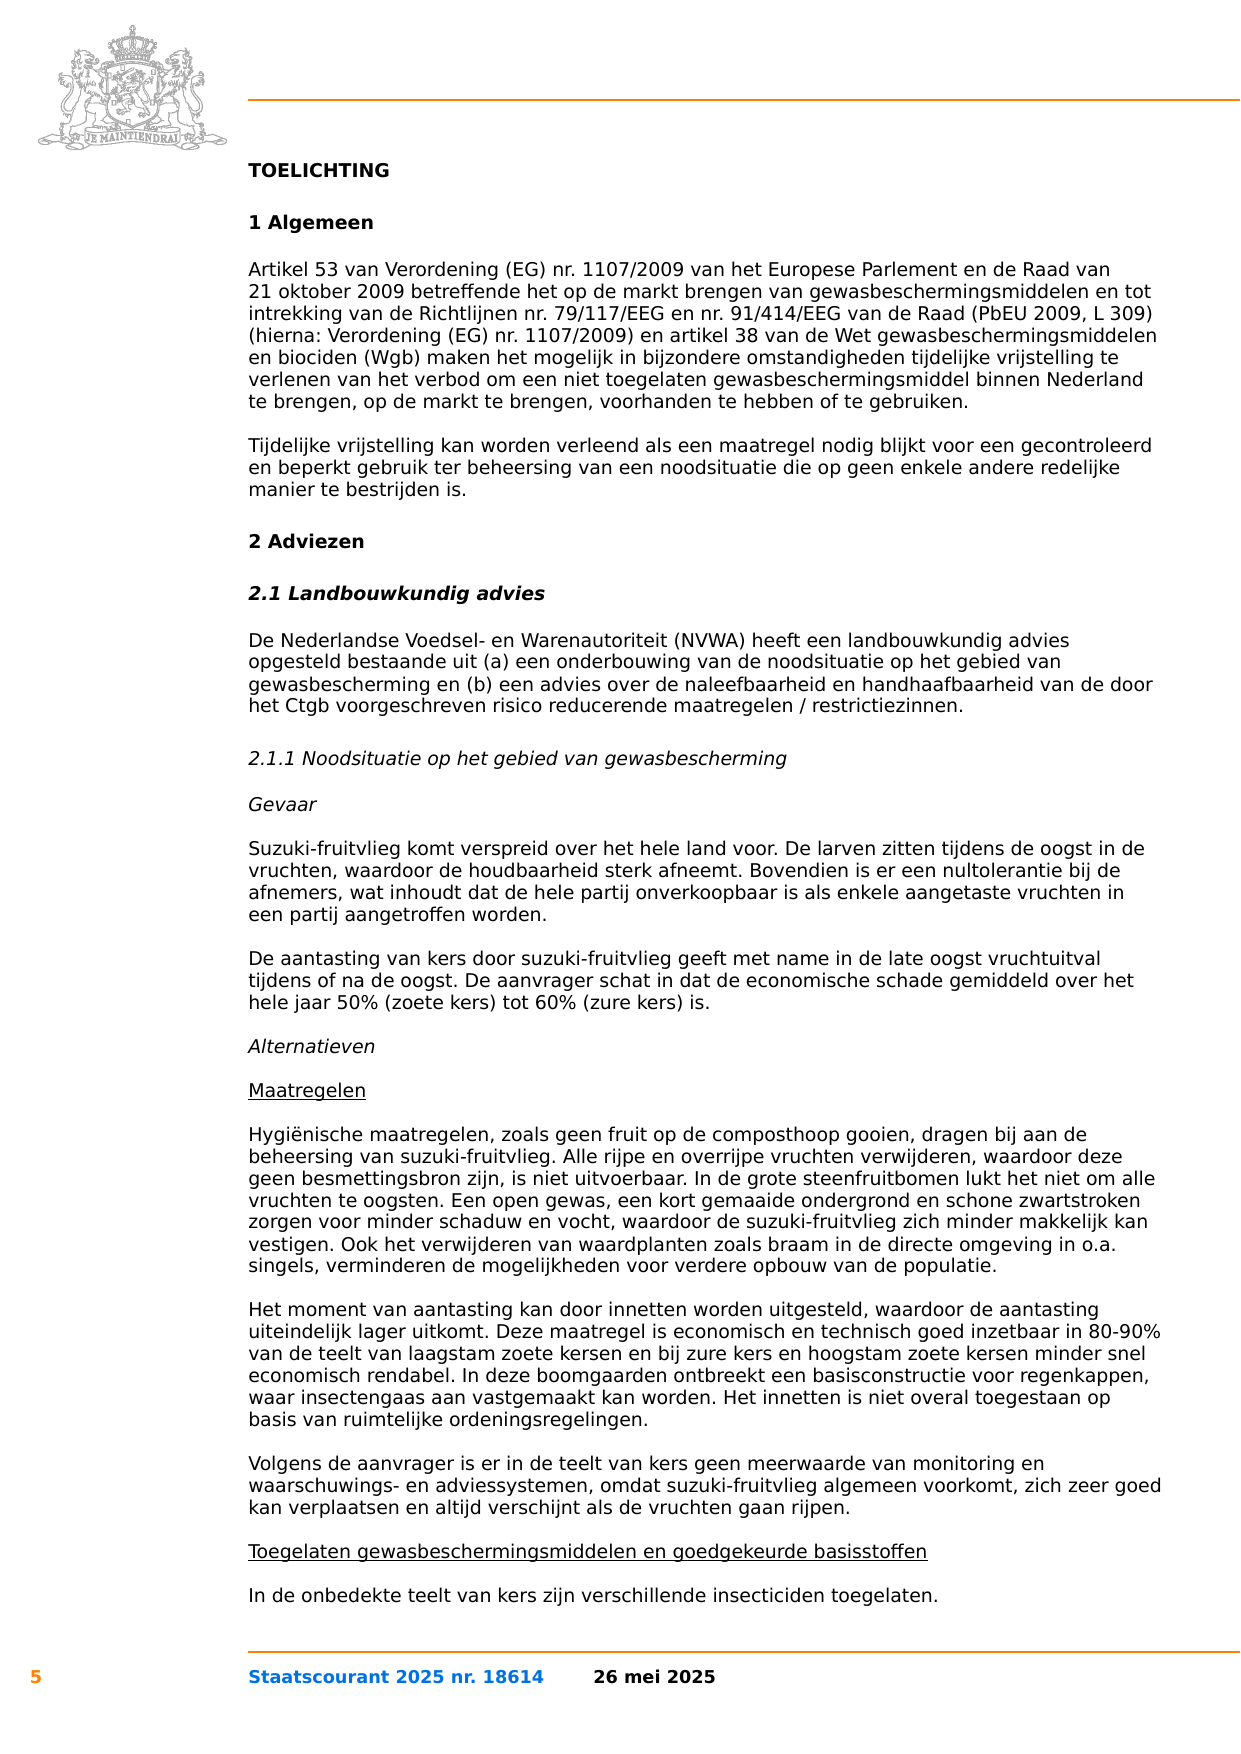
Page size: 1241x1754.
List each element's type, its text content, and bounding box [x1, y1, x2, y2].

text Artikel 53 van Verordening (EG) nr. 1107/2009 van het Europese Parlement en de Raad van 21 oktober 2009 betreffende het op de markt brengen van gewasbeschermingsmiddelen en tot intrekking van de Richtlijnen nr. 79/117/EEG en nr. 91/414/EEG van de Raad (PbEU 2009, L 309) (hierna: Verordening (EG) nr. 1107/2009) en artikel 38 van de Wet gewasbeschermingsmiddelen en biociden (Wgb) maken het mogelijk in bijzondere omstandigheden tijdelijke vrijstelling te verlenen van het verbod om een niet toegelaten gewasbeschermingsmiddel binnen Nederland te brengen, op de markt te brengen, voorhanden te hebben of te gebruiken. [248, 259, 1163, 413]
subtitle Toegelaten gewasbeschermingsmiddelen en goedgekeurde basisstoffen [248, 1541, 1163, 1563]
text De Nederlandse Voedsel- en Warenautoriteit (NVWA) heeft een landbouwkundig advies opgesteld bestaande uit (a) een onderbouwing van de noodsituatie op het gebied van gewasbescherming en (b) een advies over de naleefbaarheid en handhaafbaarheid van de door het Ctgb voorgeschreven risico reducerende maatregelen / restrictiezinnen. [248, 629, 1163, 717]
text Hygiënische maatregelen, zoals geen fruit op de composthoop gooien, dragen bij aan de beheersing van suzuki-fruitvlieg. Alle rijpe en overrijpe vruchten verwijderen, waardoor deze geen besmettingsbron zijn, is niet uitvoerbaar. In de grote steenfruitbomen lukt het niet om alle vruchten te oogsten. Een open gewas, een kort gemaaide ondergrond en schone zwartstroken zorgen voor minder schaduw en vocht, waardoor de suzuki-fruitvlieg zich minder makkelijk kan vestigen. Ook het verwijderen van waardplanten zoals braam in de directe omgeving in o.a. singels, verminderen de mogelijkheden voor verdere opbouw van de populatie. [248, 1123, 1163, 1277]
subtitle 2.1 Landbouwkundig advies [248, 582, 1163, 604]
text Het moment van aantasting kan door innetten worden uitgesteld, waardoor de aantasting uiteindelijk lager uitkomt. Deze maatregel is economisch en technisch goed inzetbaar in 80-90% van de teelt van laagstam zoete kersen en bij zure kers en hoogstam zoete kersen minder snel economisch rendabel. In deze boomgaarden ontbreekt een basisconstructie voor regenkappen, waar insectengaas aan vastgemaakt kan worden. Het innetten is niet overal toegestaan op basis van ruimtelijke ordeningsregelingen. [248, 1299, 1163, 1431]
text De aantasting van kers door suzuki-fruitvlieg geeft met name in de late oogst vruchtuitval tijdens of na de oogst. De aanvrager schat in dat de economische schade gemiddeld over het hele jaar 50% (zoete kers) tot 60% (zure kers) is. [248, 948, 1163, 1014]
picture [38, 25, 227, 150]
subtitle 1 Algemeen [248, 212, 1163, 234]
subtitle Alternatieven [248, 1036, 1163, 1058]
subtitle Gevaar [248, 794, 1163, 816]
text In de onbedekte teelt van kers zijn verschillende insecticiden toegelaten. [248, 1585, 1163, 1607]
subtitle Maatregelen [248, 1080, 1163, 1102]
text Suzuki-fruitvlieg komt verspreid over het hele land voor. De larven zitten tijdens de oogst in de vruchten, waardoor de houdbaarheid sterk afneemt. Bovendien is er een nultolerantie bij de afnemers, wat inhoudt dat de hele partij onverkoopbaar is als enkele aangetaste vruchten in een partij aangetroffen worden. [248, 838, 1163, 926]
text Tijdelijke vrijstelling kan worden verleend als een maatregel nodig blijkt voor een gecontroleerd en beperkt gebruik ter beheersing van een noodsituatie die op geen enkele andere redelijke manier te bestrijden is. [248, 434, 1163, 501]
subtitle TOELICHTING [248, 160, 1163, 182]
text Volgens de aanvrager is er in de teelt van kers geen meerwaarde van monitoring en waarschuwings- en adviessystemen, omdat suzuki-fruitvlieg algemeen voorkomt, zich zeer goed kan verplaatsen en altijd verschijnt als de vruchten gaan rijpen. [248, 1453, 1163, 1519]
subtitle 2.1.1 Noodsituatie op het gebied van gewasbescherming [248, 747, 1163, 769]
subtitle 2 Adviezen [248, 531, 1163, 552]
